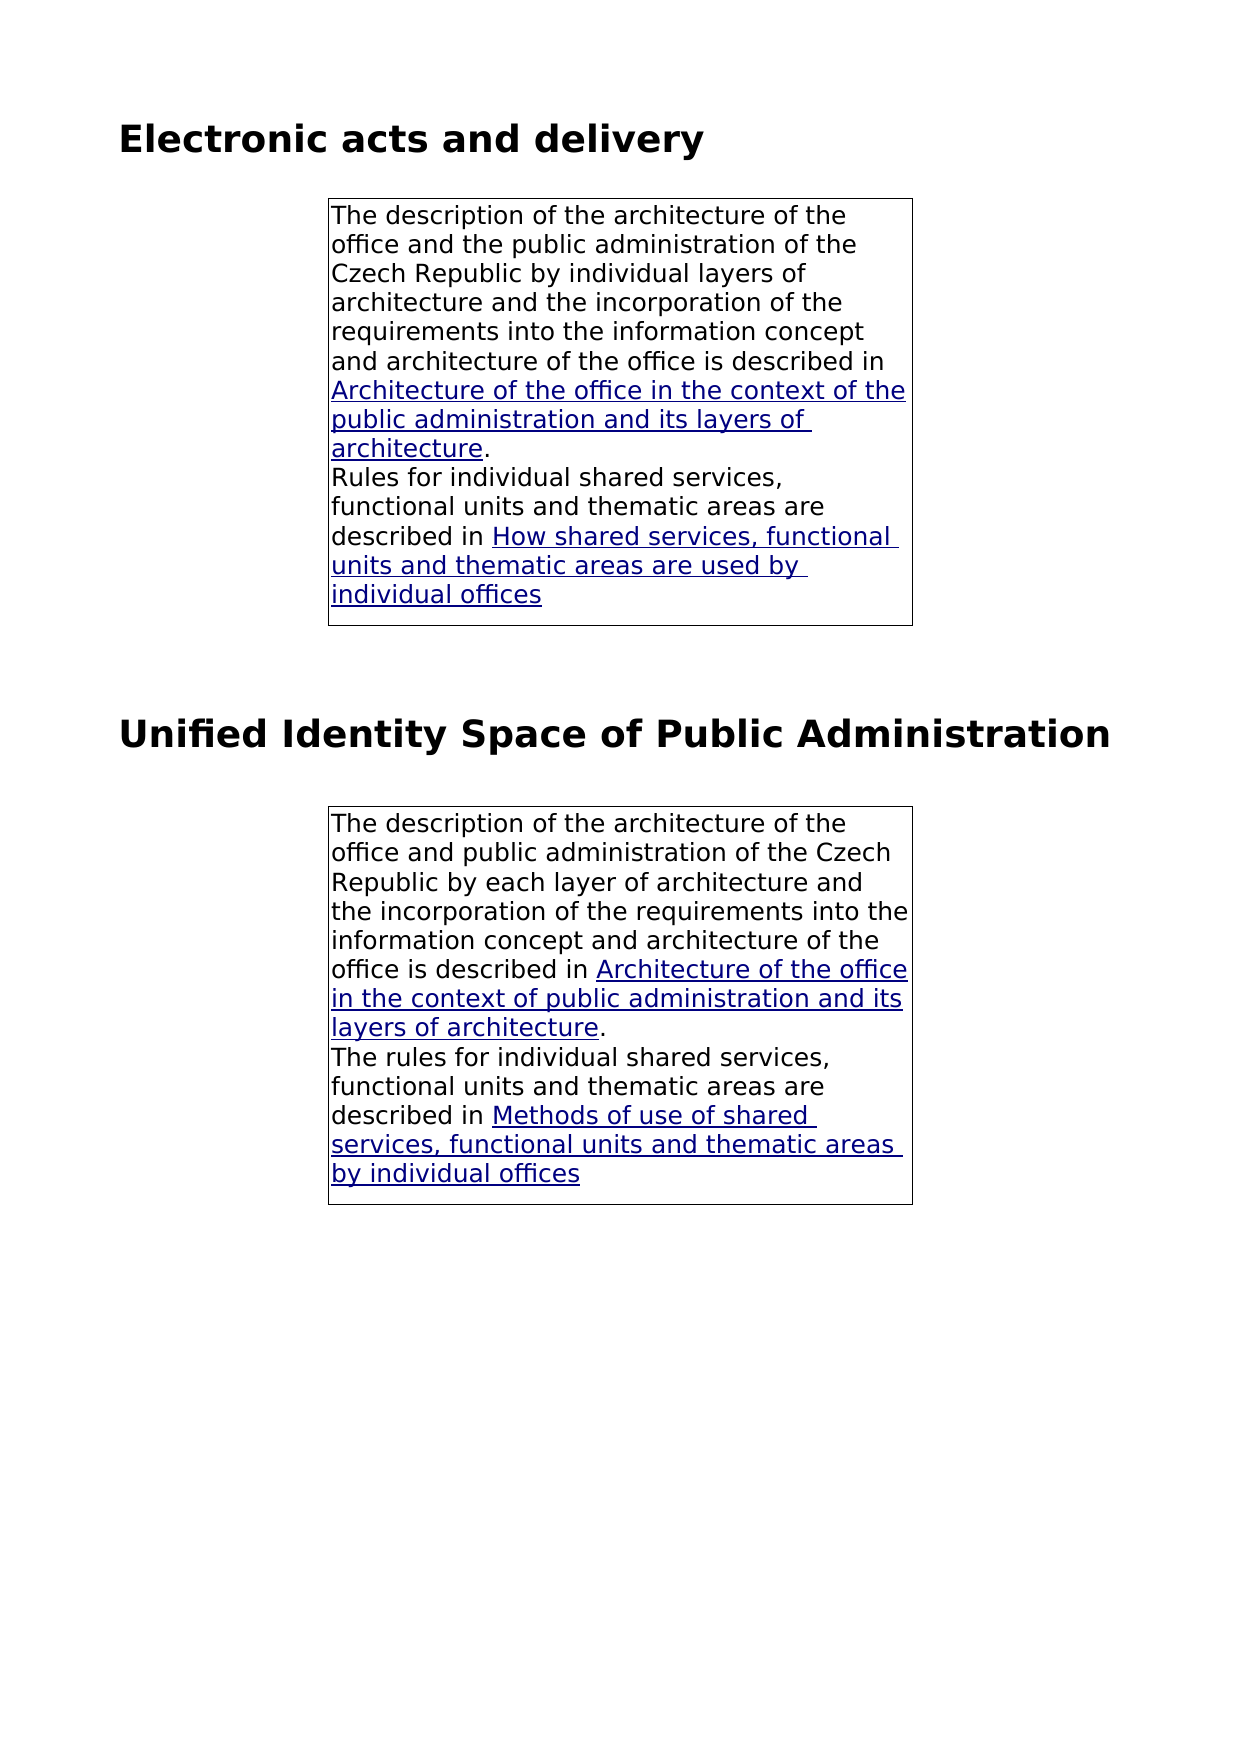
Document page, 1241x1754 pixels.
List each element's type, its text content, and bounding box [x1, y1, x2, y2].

table_header The description of the architecture of the office and the public administration of the Czech Republic by individual layers of architecture and the incorporation of the requirements into the information concept and architecture of the office is described in Architecture of the office in the context of the public administration and its layers of architecture. Rules for individual shared services, functional units and thematic areas are described in How shared services, functional units and thematic areas are used by individual offices [329, 199, 912, 625]
table_header The description of the architecture of the office and public administration of the Czech Republic by each layer of architecture and the incorporation of the requirements into the information concept and architecture of the office is described in Architecture of the office in the context of public administration and its layers of architecture. The rules for individual shared services, functional units and thematic areas are described in Methods of use of shared services, functional units and thematic areas by individual offices [329, 807, 912, 1204]
subtitle Unified Identity Space of Public Administration [118, 712, 1122, 756]
subtitle Electronic acts and delivery [118, 118, 1122, 162]
